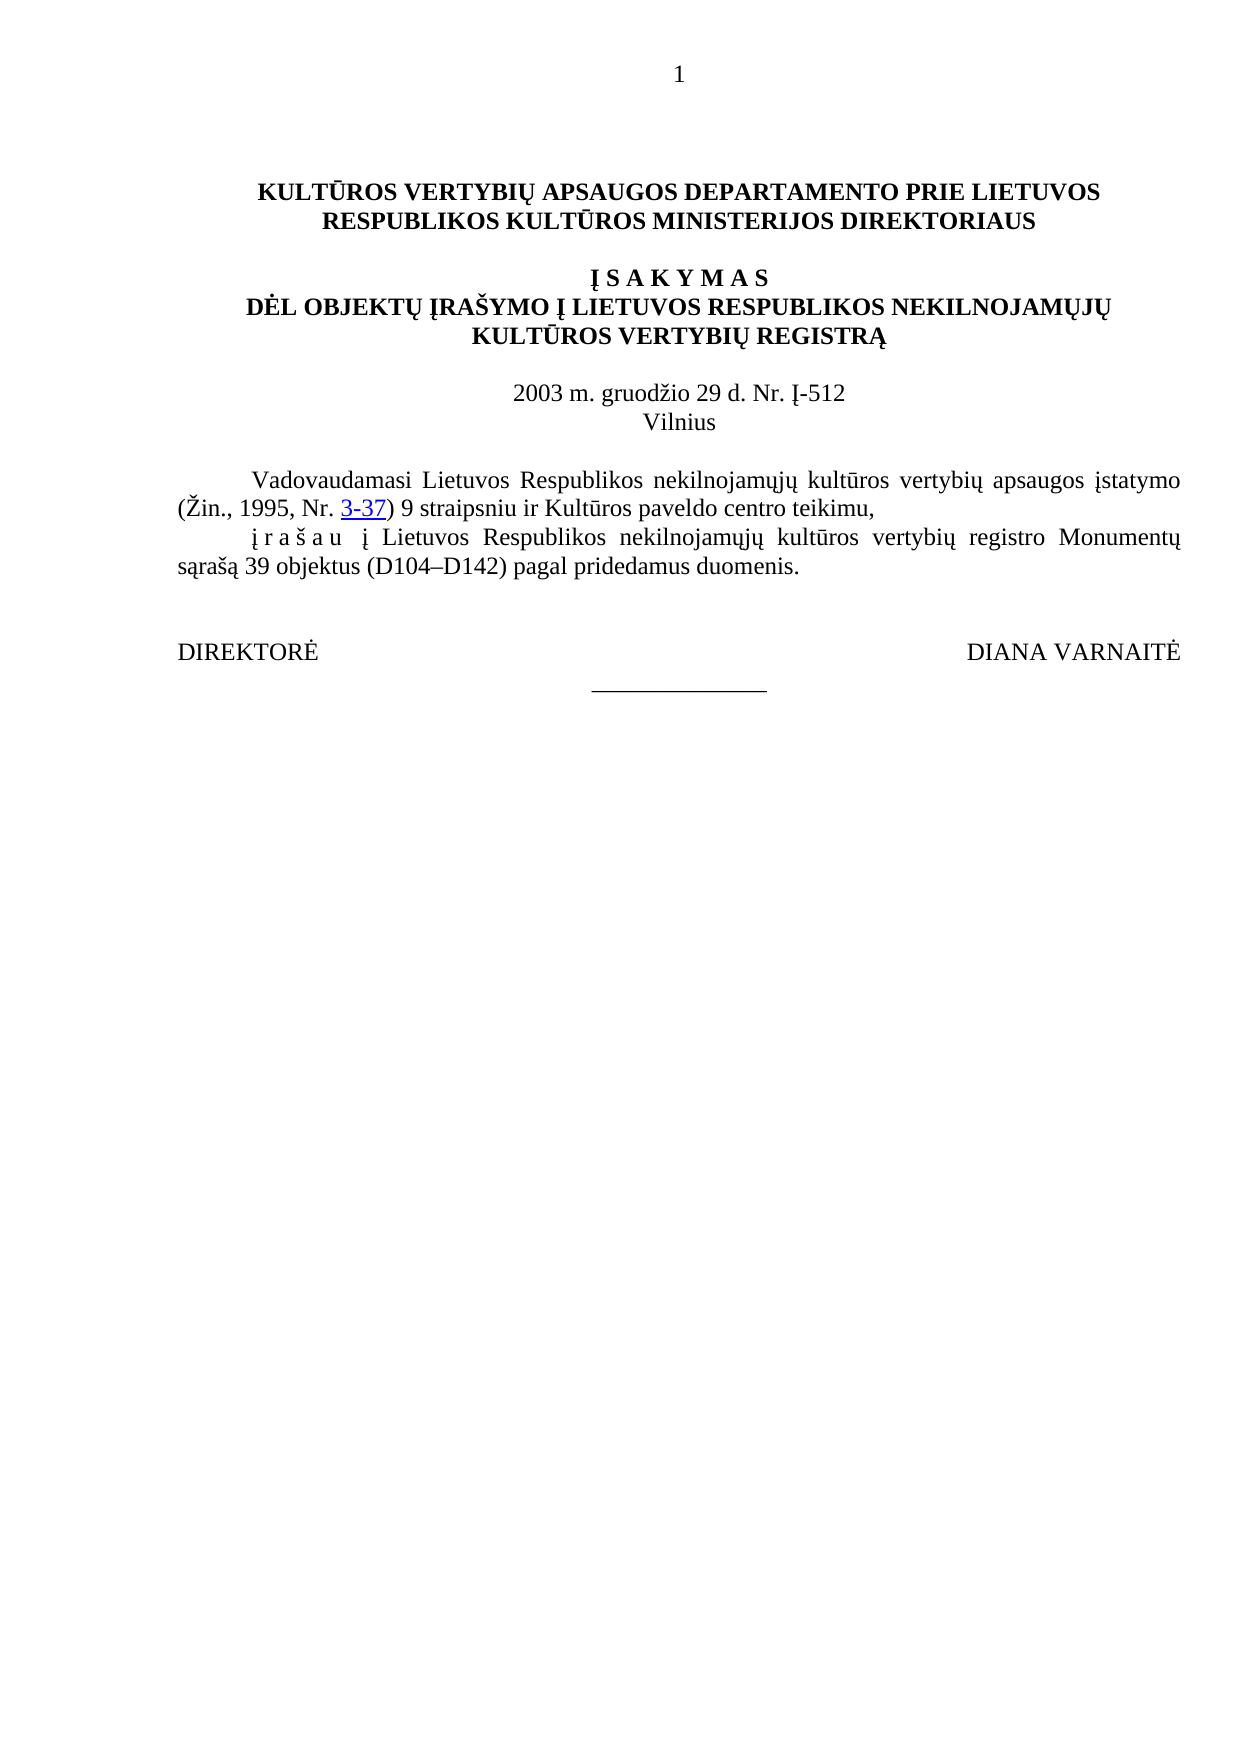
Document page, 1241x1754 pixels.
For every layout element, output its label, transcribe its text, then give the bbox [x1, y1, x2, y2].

text DIREKTORĖ DIANA VARNAITĖ [177, 637, 1181, 666]
text 2003 m. gruodžio 29 d. Nr. Į-512 [177, 378, 1181, 407]
text Vadovaudamasi Lietuvos Respublikos nekilnojamųjų kultūros vertybių apsaugos įstatymo (Žin., 1995, Nr. 3-37) 9 straipsniu ir Kultūros paveldo centro teikimu, [177, 465, 1181, 522]
text ______________ [177, 666, 1181, 695]
text KULTŪROS VERTYBIŲ APSAUGOS DEPARTAMENTO PRIE LIETUVOS RESPUBLIKOS KULTŪROS MINISTERIJOS DIREKTORIAUS [177, 177, 1181, 235]
text DĖL OBJEKTŲ ĮRAŠYMO Į LIETUVOS RESPUBLIKOS NEKILNOJAMŲJŲ KULTŪROS VERTYBIŲ REGISTRĄ [177, 292, 1181, 350]
text įrašau į Lietuvos Respublikos nekilnojamųjų kultūros vertybių registro Monumentų sąrašą 39 objektus (D104–D142) pagal pridedamus duomenis. [177, 522, 1181, 580]
text Vilnius [177, 407, 1181, 436]
text Į S A K Y M A S [177, 263, 1181, 292]
